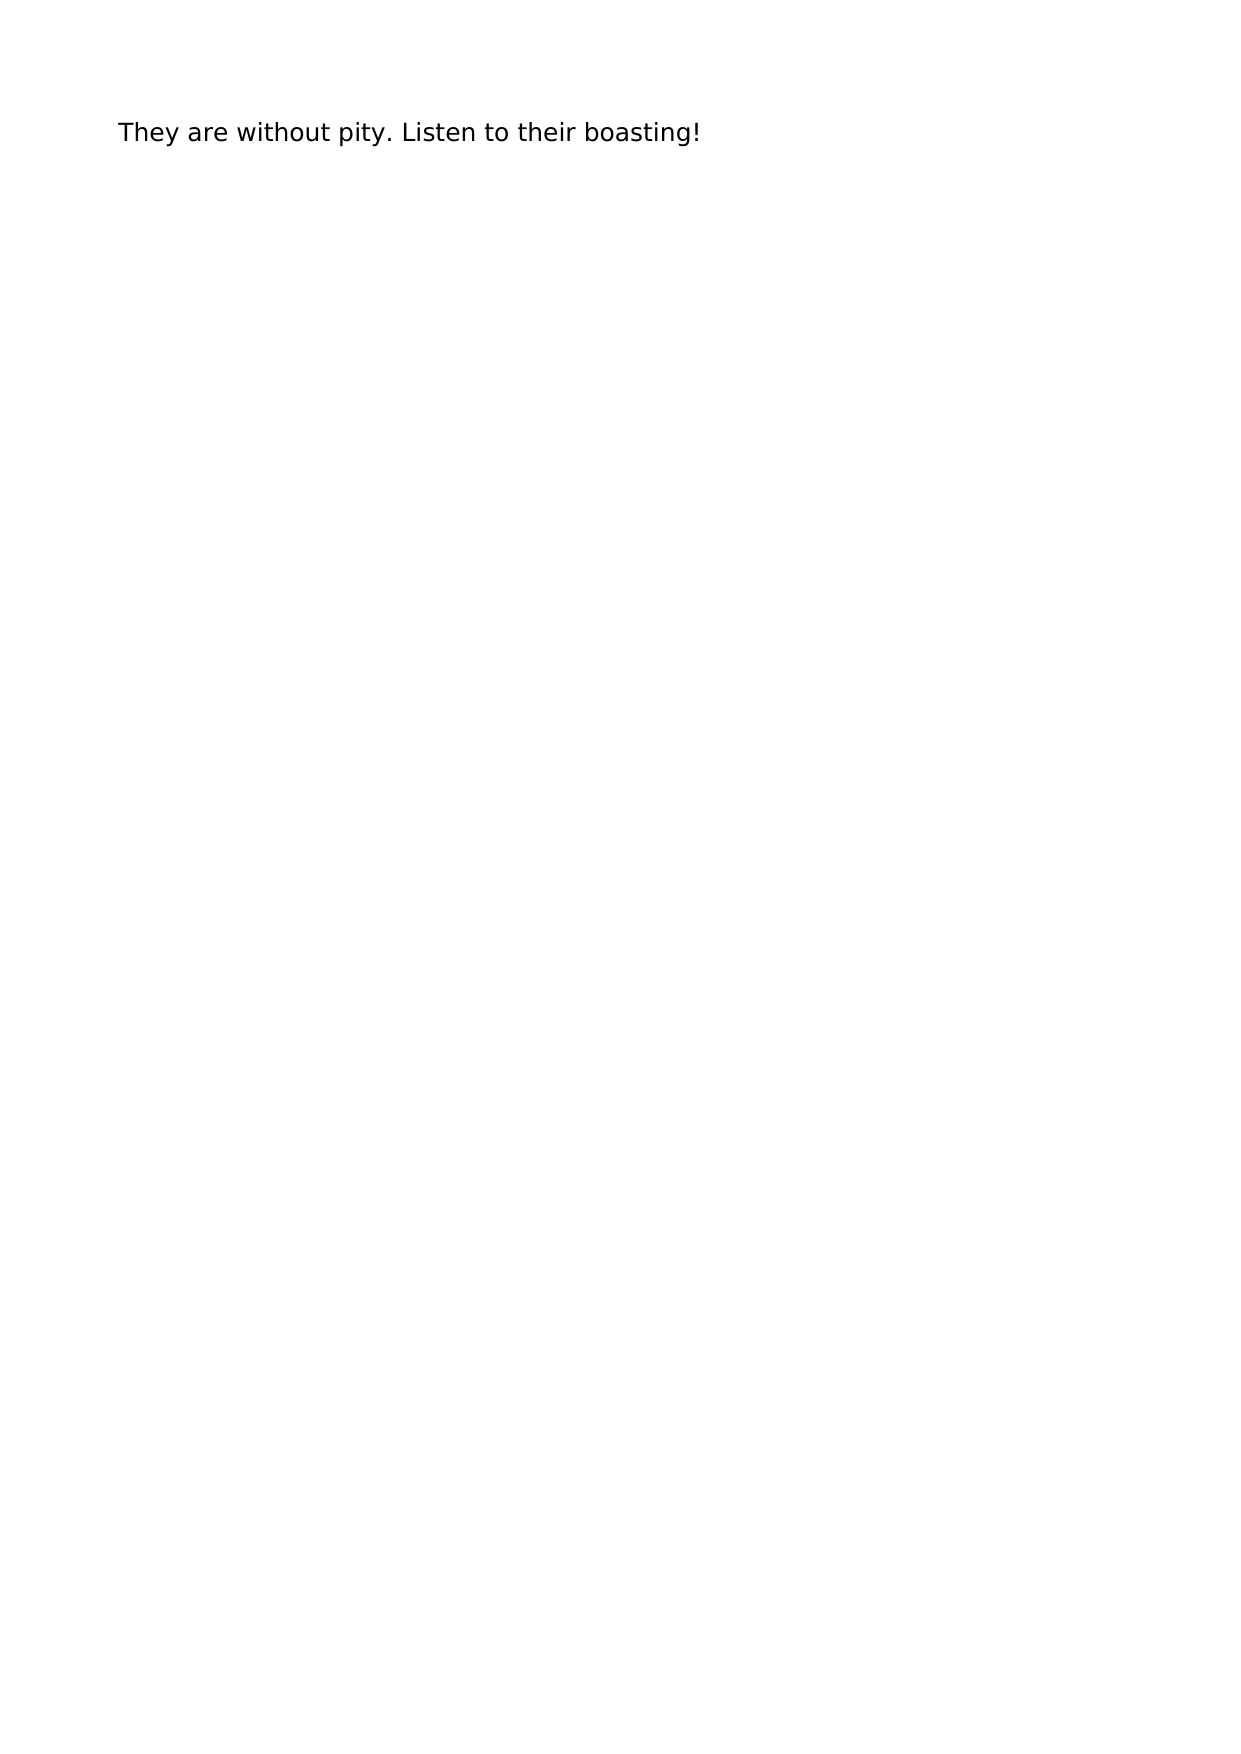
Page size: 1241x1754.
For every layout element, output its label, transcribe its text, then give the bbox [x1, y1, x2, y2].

text They are without pity. Listen to their boasting! [118, 118, 1122, 147]
